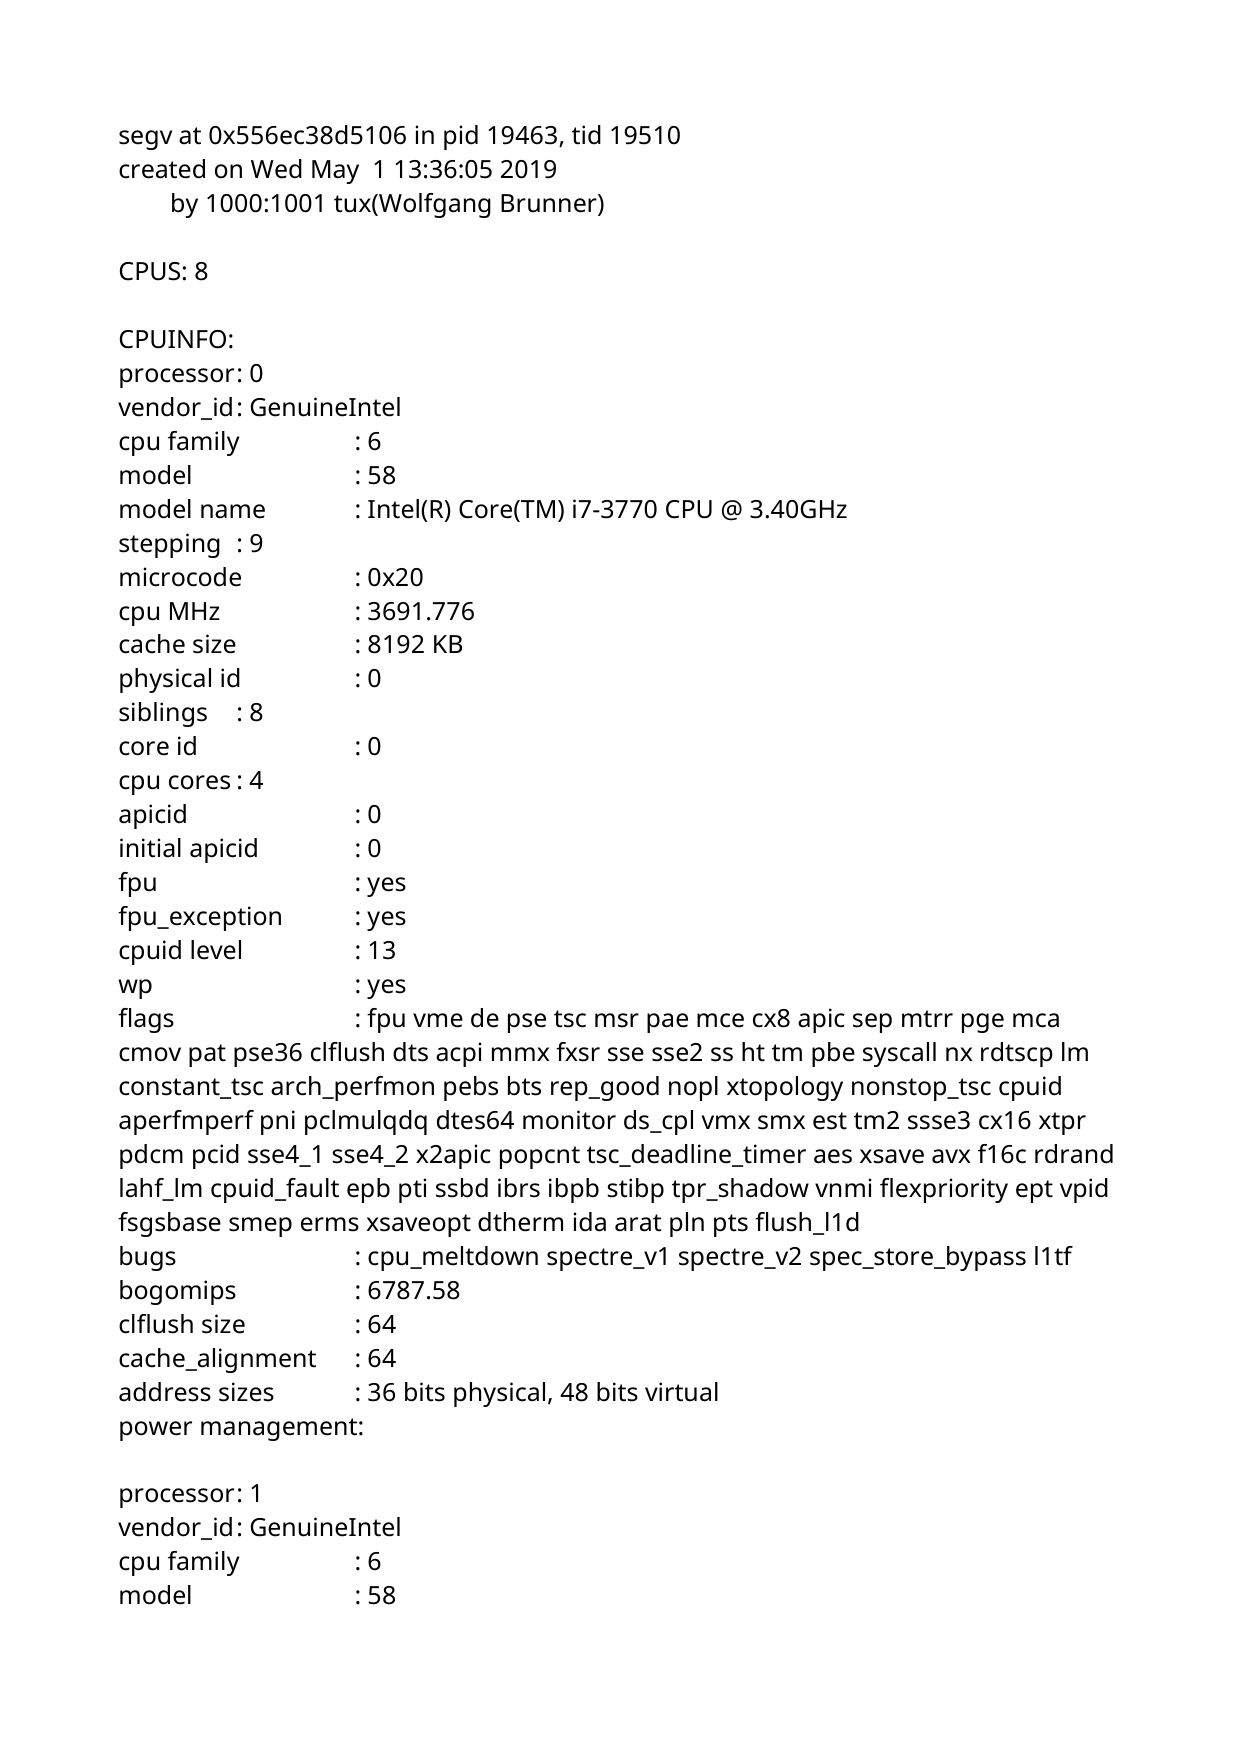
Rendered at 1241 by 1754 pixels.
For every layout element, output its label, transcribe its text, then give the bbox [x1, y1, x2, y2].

text CPUS: 8 [118, 254, 1122, 288]
text physical id : 0 [118, 661, 1122, 695]
text microcode : 0x20 [118, 559, 1122, 593]
text cpu MHz : 3691.776 [118, 593, 1122, 627]
text processor : 0 [118, 356, 1122, 390]
text address sizes : 36 bits physical, 48 bits virtual [118, 1374, 1122, 1408]
text by 1000:1001 tux(Wolfgang Brunner) [118, 186, 1122, 220]
text created on Wed May 1 13:36:05 2019 [118, 152, 1122, 186]
text segv at 0x556ec38d5106 in pid 19463, tid 19510 [118, 118, 1122, 152]
text vendor_id : GenuineIntel [118, 1510, 1122, 1544]
text siblings : 8 [118, 695, 1122, 729]
text model : 58 [118, 1578, 1122, 1612]
text processor : 1 [118, 1476, 1122, 1510]
text fpu_exception : yes [118, 899, 1122, 933]
text cpu family : 6 [118, 1544, 1122, 1578]
text cpu family : 6 [118, 424, 1122, 458]
text bogomips : 6787.58 [118, 1273, 1122, 1307]
text cache size : 8192 KB [118, 627, 1122, 661]
text clflush size : 64 [118, 1307, 1122, 1341]
text bugs : cpu_meltdown spectre_v1 spectre_v2 spec_store_bypass l1tf [118, 1239, 1122, 1273]
text CPUINFO: [118, 322, 1122, 356]
text stepping : 9 [118, 526, 1122, 559]
text initial apicid : 0 [118, 831, 1122, 865]
text flags : fpu vme de pse tsc msr pae mce cx8 apic sep mtrr pge mca cmov pat pse36 clflush dts acpi mmx fxsr sse sse2 ss ht tm pbe syscall nx rdtscp lm constant_tsc arch_perfmon pebs bts rep_good nopl xtopology nonstop_tsc cpuid aperfmperf pni pclmulqdq dtes64 monitor ds_cpl vmx smx est tm2 ssse3 cx16 xtpr pdcm pcid sse4_1 sse4_2 x2apic popcnt tsc_deadline_timer aes xsave avx f16c rdrand lahf_lm cpuid_fault epb pti ssbd ibrs ibpb stibp tpr_shadow vnmi flexpriority ept vpid fsgsbase smep erms xsaveopt dtherm ida arat pln pts flush_l1d [118, 1001, 1122, 1239]
text power management: [118, 1408, 1122, 1442]
text model : 58 [118, 458, 1122, 492]
text cpuid level : 13 [118, 933, 1122, 967]
text wp : yes [118, 967, 1122, 1001]
text fpu : yes [118, 865, 1122, 899]
text model name : Intel(R) Core(TM) i7-3770 CPU @ 3.40GHz [118, 492, 1122, 526]
text core id : 0 [118, 729, 1122, 763]
text vendor_id : GenuineIntel [118, 390, 1122, 424]
text cache_alignment : 64 [118, 1341, 1122, 1374]
text apicid : 0 [118, 797, 1122, 831]
text cpu cores : 4 [118, 763, 1122, 797]
